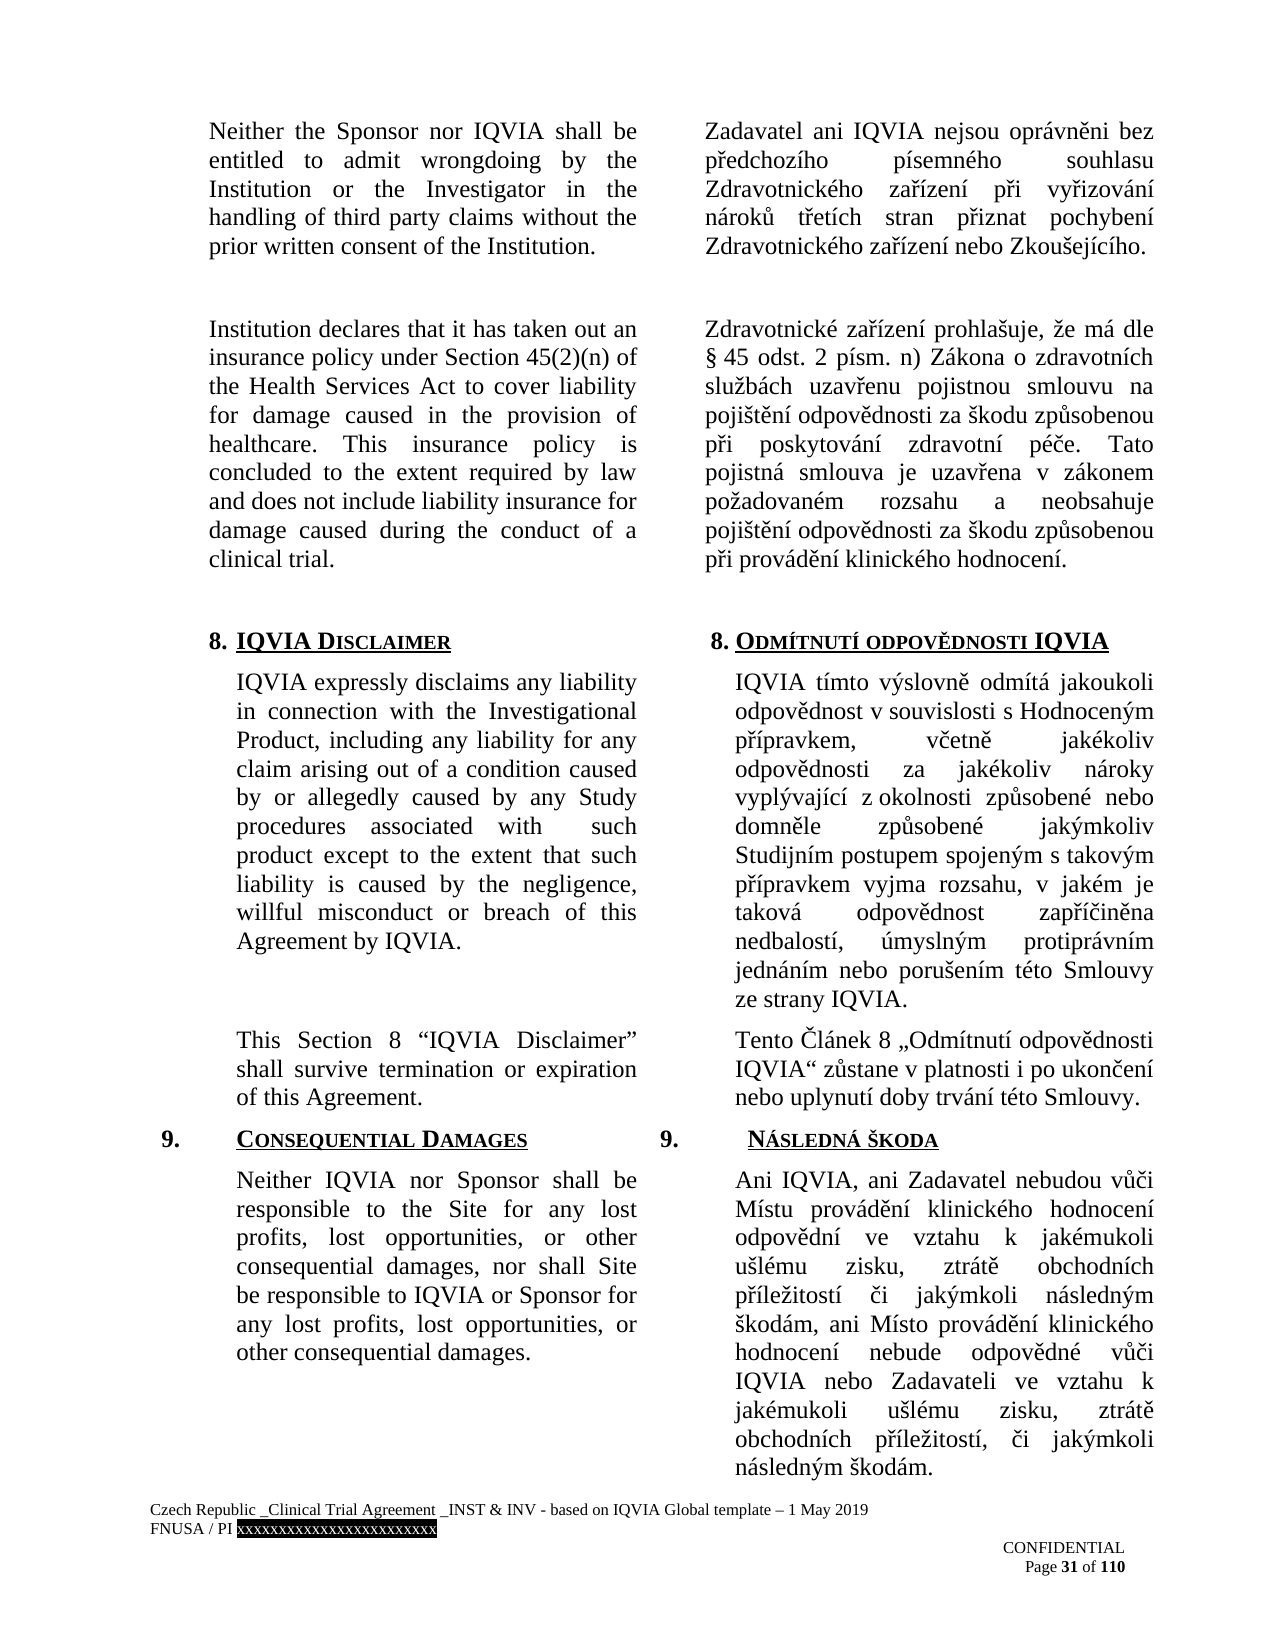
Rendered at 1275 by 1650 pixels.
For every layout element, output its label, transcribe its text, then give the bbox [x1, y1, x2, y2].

table_cell IQVIA Disclaimer [150, 626, 649, 667]
table_cell This Section 8 “IQVIA Disclaimer” shall survive termination or expiration of this Agreement. [150, 1025, 649, 1124]
table_cell Neither IQVIA nor Sponsor shall be responsible to the Site for any lost profits, lost opportunities, or other consequential damages, nor shall Site be responsible to IQVIA or Sponsor for any lost profits, lost opportunities, or other consequential damages. [150, 1165, 649, 1494]
table_cell IQVIA tímto výslovně odmítá jakoukoli odpovědnost v souvislosti s Hodnoceným přípravkem, včetně jakékoliv odpovědnosti za jakékoliv nároky vyplývající z okolnosti způsobené nebo domněle způsobené jakýmkoliv Studijním postupem spojeným s takovým přípravkem vyjma rozsahu, v jakém je taková odpovědnost zapříčiněna nedbalostí, úmyslným protiprávním jednáním nebo porušením této Smlouvy ze strany IQVIA. [649, 668, 1165, 1025]
table_cell Neither the Sponsor nor IQVIA shall be entitled to admit wrongdoing by the Institution or the Investigator in the handling of third party claims without the prior written consent of the Institution. Institution declares that it has taken out an insurance policy under Section 45(2)(n) of the Health Services Act to cover liability for damage caused in the provision of healthcare. This insurance policy is concluded to the extent required by law and does not include liability insurance for damage caused during the conduct of a clinical trial. [150, 75, 649, 626]
table_cell Ani IQVIA, ani Zadavatel nebudou vůči Místu provádění klinického hodnocení odpovědní ve vztahu k jakémukoli ušlému zisku, ztrátě obchodních příležitostí či jakýmkoli následným škodám, ani Místo provádění klinického hodnocení nebude odpovědné vůči IQVIA nebo Zadavateli ve vztahu k jakémukoli ušlému zisku, ztrátě obchodních příležitostí, či jakýmkoli následným škodám. [649, 1165, 1165, 1494]
table_cell 9. Následná škoda [649, 1124, 1165, 1165]
table_cell Zadavatel ani IQVIA nejsou oprávněni bez předchozího písemného souhlasu Zdravotnického zařízení při vyřizování nároků třetích stran přiznat pochybení Zdravotnického zařízení nebo Zkoušejícího. Zdravotnické zařízení prohlašuje, že má dle § 45 odst. 2 písm. n) Zákona o zdravotních službách uzavřenu pojistnou smlouvu na pojištění odpovědnosti za škodu způsobenou při poskytování zdravotní péče. Tato pojistná smlouva je uzavřena v zákonem požadovaném rozsahu a neobsahuje pojištění odpovědnosti za škodu způsobenou při provádění klinického hodnocení. [649, 75, 1165, 626]
table_cell IQVIA expressly disclaims any liability in connection with the Investigational Product, including any liability for any claim arising out of a condition caused by or allegedly caused by any Study procedures associated with such product except to the extent that such liability is caused by the negligence, willful misconduct or breach of this Agreement by IQVIA. [150, 668, 649, 1025]
table_cell 8. Odmítnutí odpovědnosti IQVIA [649, 626, 1165, 667]
table_cell Consequential Damages [150, 1124, 649, 1165]
table_cell Tento Článek 8 „Odmítnutí odpovědnosti IQVIA“ zůstane v platnosti i po ukončení nebo uplynutí doby trvání této Smlouvy. [649, 1025, 1165, 1124]
